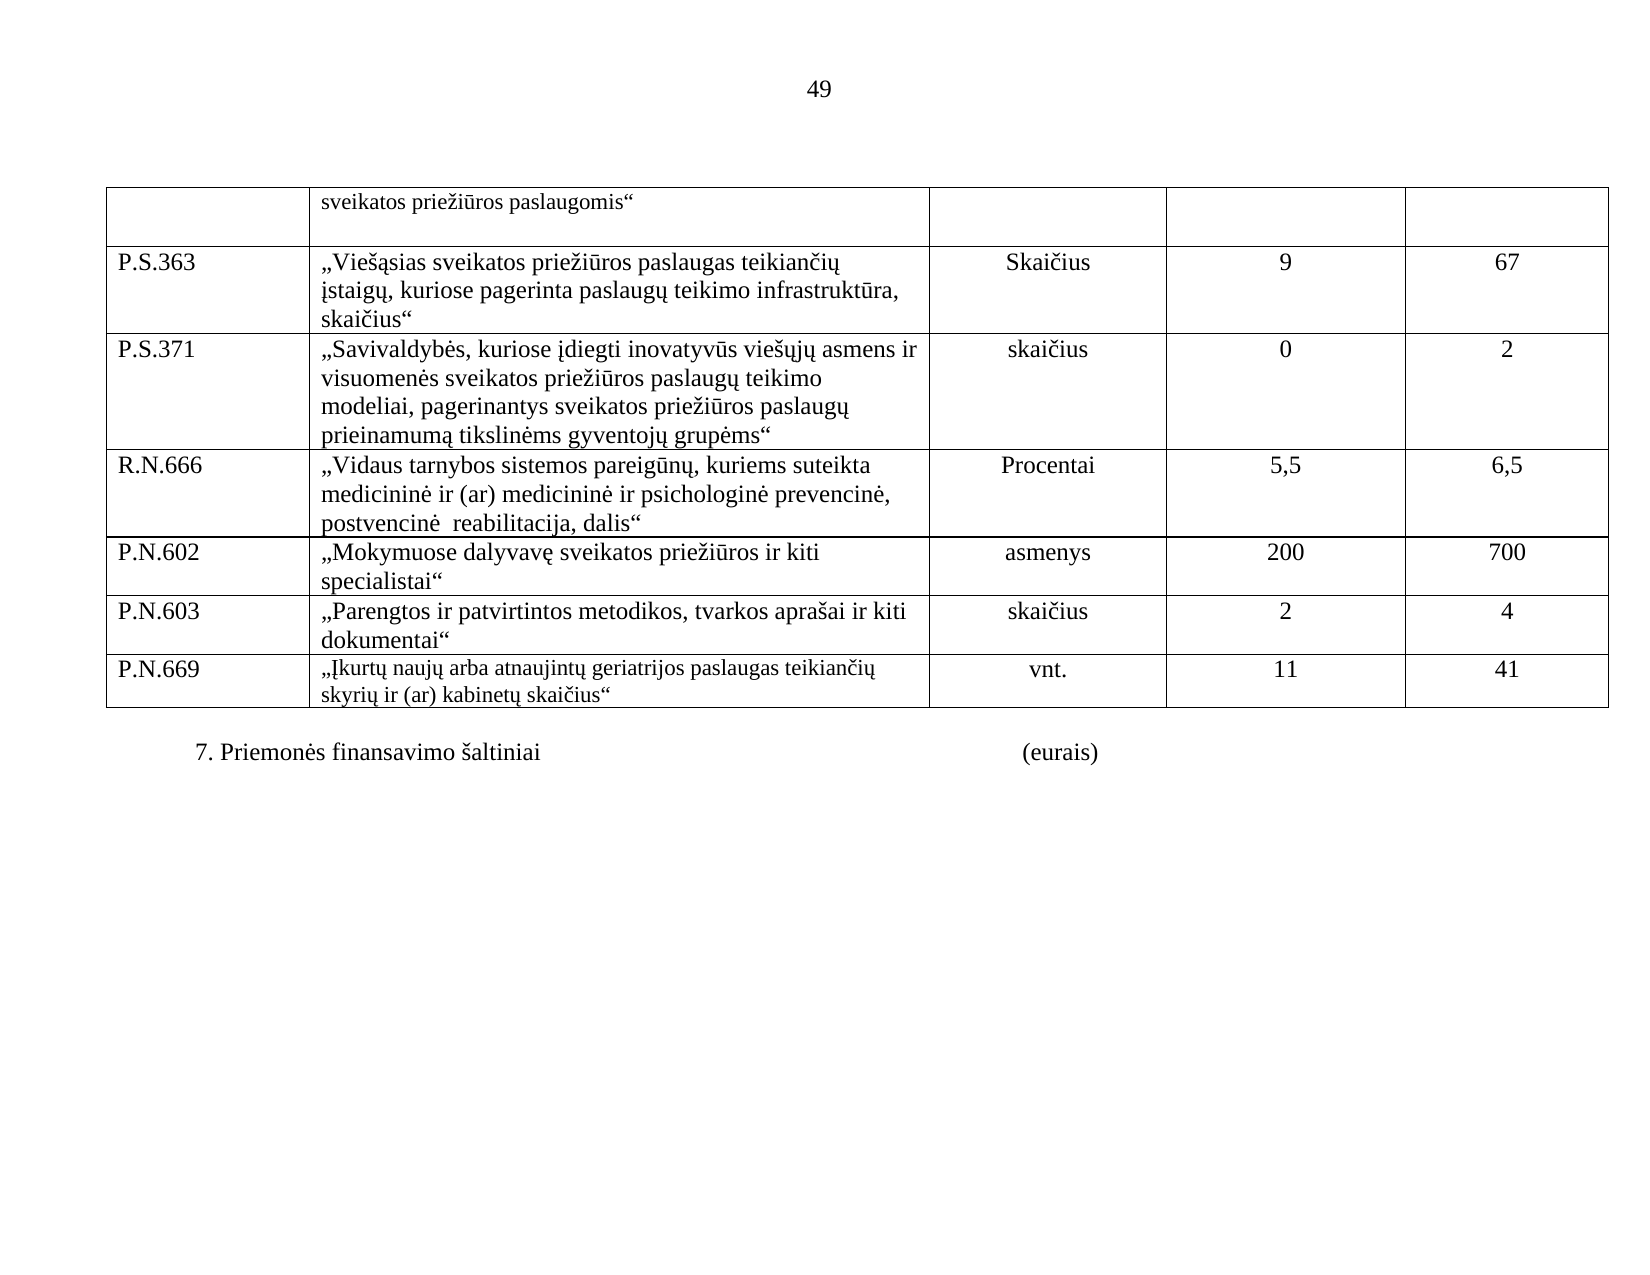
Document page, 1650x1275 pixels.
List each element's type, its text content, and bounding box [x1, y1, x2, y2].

table_cell P.N.602 [107, 538, 309, 595]
table_cell „Mokymuose dalyvavę sveikatos priežiūros ir kiti specialistai“ [310, 538, 929, 595]
table_cell P.S.363 [107, 247, 309, 333]
text 7. Priemonės finansavimo šaltiniai (eurais) [106, 737, 1532, 766]
table_cell skaičius [930, 334, 1166, 449]
table_cell 9 [1167, 247, 1405, 333]
table_cell 700 [1406, 538, 1608, 595]
table_cell [1406, 188, 1608, 246]
table_cell [107, 188, 309, 246]
table_cell vnt. [930, 655, 1166, 707]
table_cell sveikatos priežiūros paslaugomis“ [310, 188, 929, 246]
table_cell „Įkurtų naujų arba atnaujintų geriatrijos paslaugas teikiančių skyrių ir (ar) kabinetų skaičius“ [310, 655, 929, 707]
table_cell 2 [1167, 596, 1405, 653]
table_cell asmenys [930, 538, 1166, 595]
table_cell 200 [1167, 538, 1405, 595]
table_cell 6,5 [1406, 450, 1608, 536]
table_cell skaičius [930, 596, 1166, 653]
table_cell „Vidaus tarnybos sistemos pareigūnų, kuriems suteikta medicininė ir (ar) medicininė ir psichologinė prevencinė, postvencinė reabilitacija, dalis“ [310, 450, 929, 536]
table_cell [930, 188, 1166, 246]
table_cell P.S.371 [107, 334, 309, 449]
table_cell 41 [1406, 655, 1608, 707]
table_cell „Viešąsias sveikatos priežiūros paslaugas teikiančių įstaigų, kuriose pagerinta paslaugų teikimo infrastruktūra, skaičius“ [310, 247, 929, 333]
table_cell 4 [1406, 596, 1608, 653]
table_cell 67 [1406, 247, 1608, 333]
table_cell 5,5 [1167, 450, 1405, 536]
table_cell [1167, 188, 1405, 246]
table_cell „Savivaldybės, kuriose įdiegti inovatyvūs viešųjų asmens ir visuomenės sveikatos priežiūros paslaugų teikimo modeliai, pagerinantys sveikatos priežiūros paslaugų prieinamumą tikslinėms gyventojų grupėms“ [310, 334, 929, 449]
table_cell 2 [1406, 334, 1608, 449]
table_cell 11 [1167, 655, 1405, 707]
table_cell Procentai [930, 450, 1166, 536]
table_cell „Parengtos ir patvirtintos metodikos, tvarkos aprašai ir kiti dokumentai“ [310, 596, 929, 653]
table_cell P.N.603 [107, 596, 309, 653]
table_cell Skaičius [930, 247, 1166, 333]
table_cell R.N.666 [107, 450, 309, 536]
table_cell 0 [1167, 334, 1405, 449]
table_cell P.N.669 [107, 655, 309, 707]
